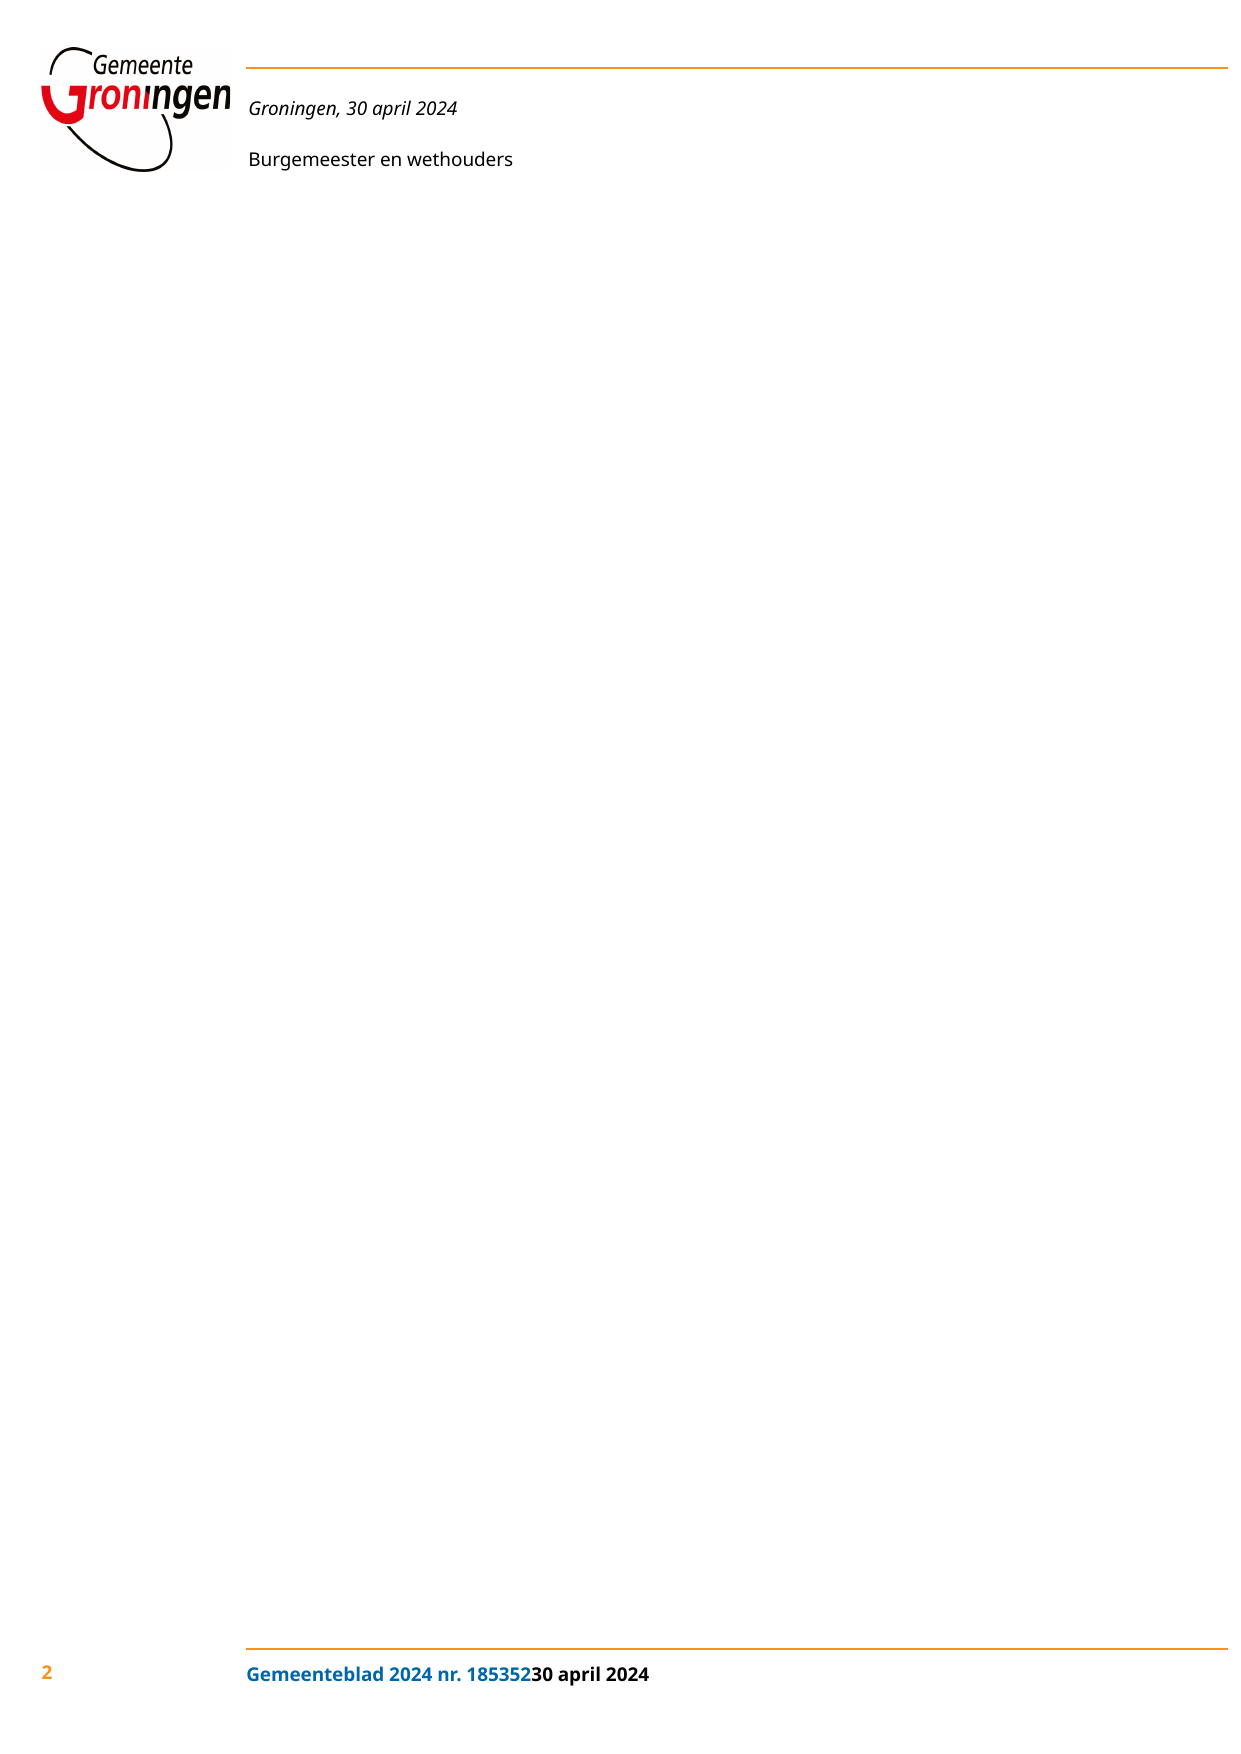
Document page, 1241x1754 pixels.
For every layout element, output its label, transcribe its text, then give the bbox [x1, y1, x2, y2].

text Burgemeester en wethouders [248, 146, 1152, 172]
picture [41, 47, 231, 172]
text Groningen, 30 april 2024 [248, 95, 1152, 121]
